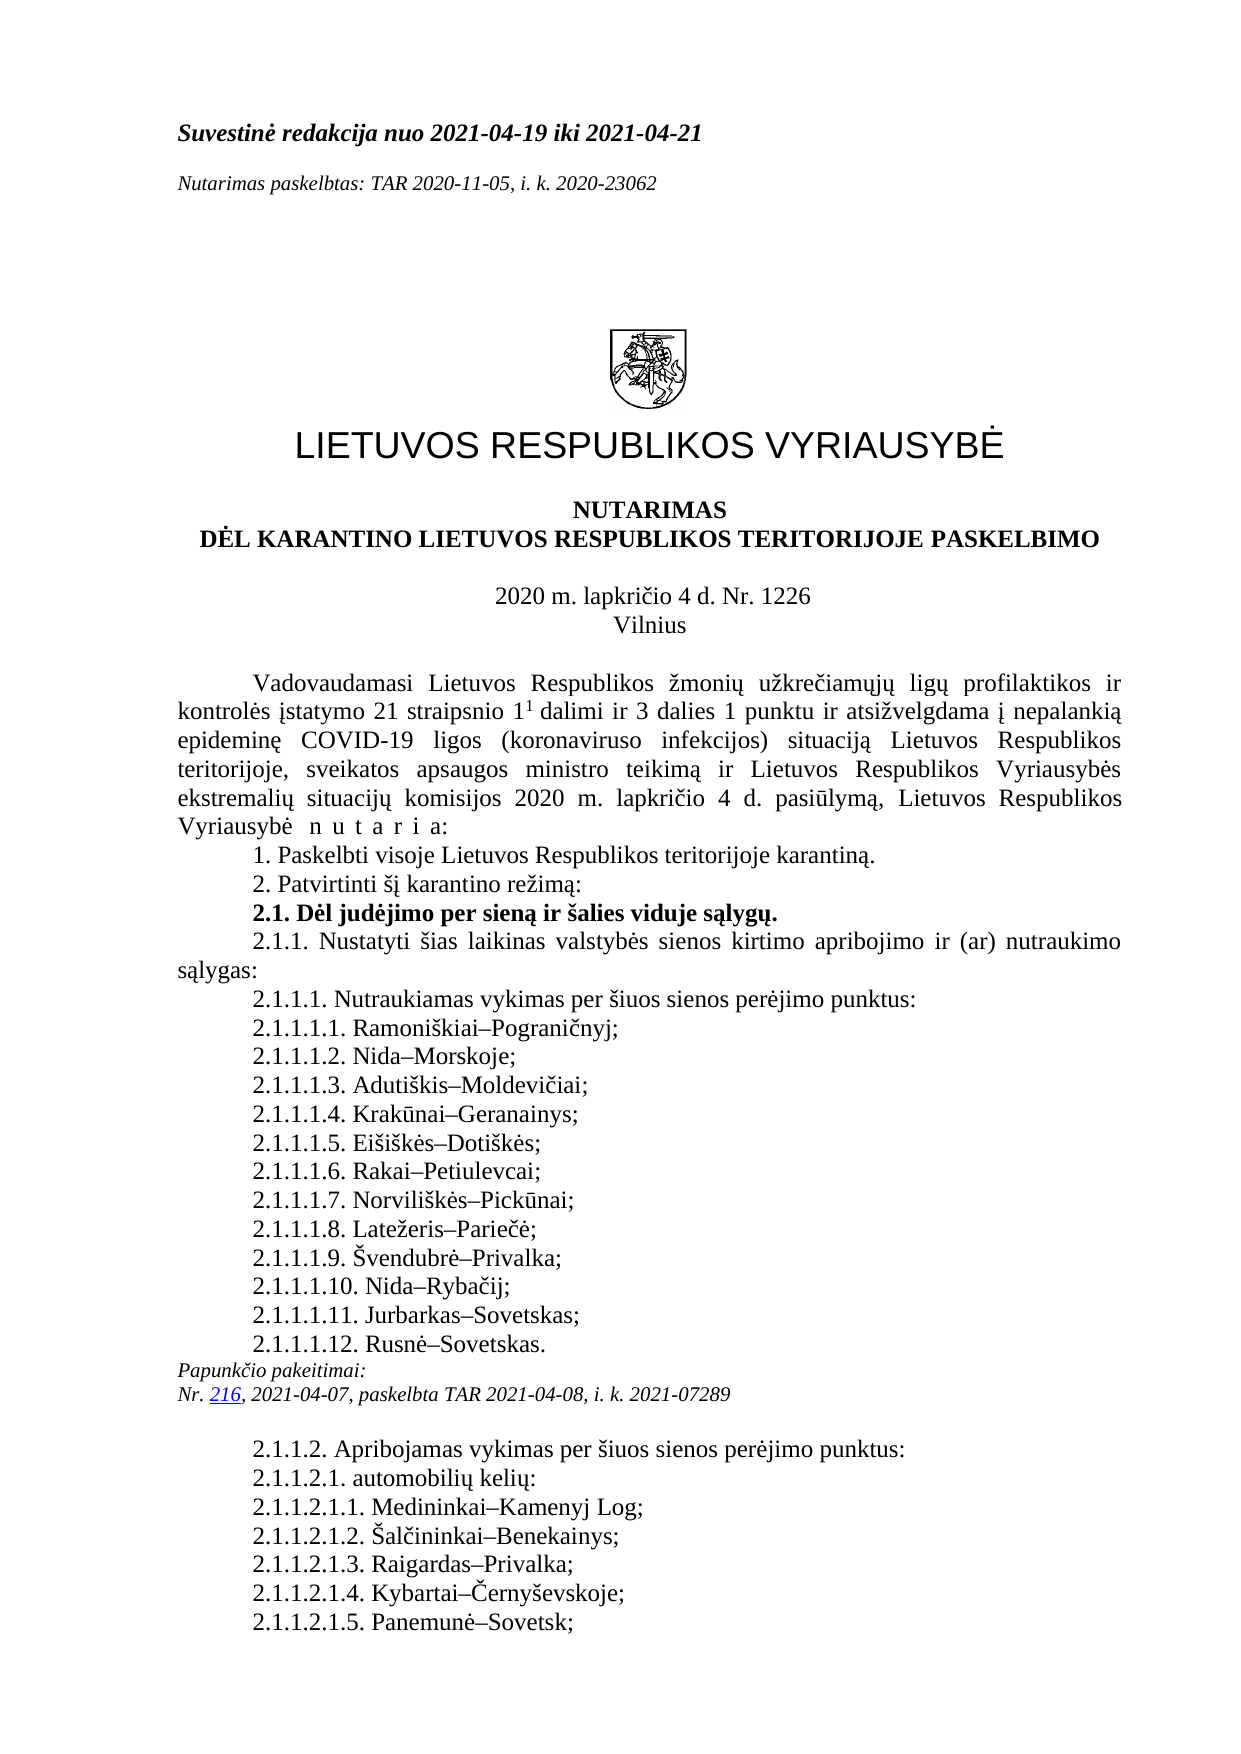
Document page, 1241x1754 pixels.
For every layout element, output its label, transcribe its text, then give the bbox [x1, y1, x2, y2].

text DĖL KARANTINO LIETUVOS RESPUBLIKOS TERITORIJOJE PASKELBIMO [177, 524, 1122, 553]
text 2.1.1.1.11. Jurbarkas–Sovetskas; [177, 1300, 1122, 1329]
text 2.1.1.2.1.3. Raigardas–Privalka; [177, 1549, 1122, 1578]
text 2.1.1.1.10. Nida–Rybačij; [177, 1271, 1122, 1300]
text nutarimas [177, 495, 1122, 524]
text 2.1.1.1.7. Norviliškės–Pickūnai; [177, 1185, 1122, 1214]
text 2.1.1.1.5. Eišiškės–Dotiškės; [177, 1128, 1122, 1156]
text 2020 m. lapkričio 4 d. Nr. 1226 [177, 581, 1122, 610]
text 2.1.1.2. Apribojamas vykimas per šiuos sienos perėjimo punktus: [177, 1434, 1122, 1463]
text 2.1.1.1. Nutraukiamas vykimas per šiuos sienos perėjimo punktus: [177, 984, 1122, 1013]
text 2.1.1.1.9. Švendubrė–Privalka; [177, 1243, 1122, 1271]
text 2.1.1.1.2. Nida–Morskoje; [177, 1041, 1122, 1070]
text 2. Patvirtinti šį karantino režimą: [177, 869, 1122, 898]
text 2.1.1.2.1.5. Panemunė–Sovetsk; [177, 1607, 1122, 1636]
text 2.1.1.1.6. Rakai–Petiulevcai; [177, 1156, 1122, 1185]
text 2.1. Dėl judėjimo per sieną ir šalies viduje sąlygų. [177, 898, 1122, 926]
text 2.1.1.1.1. Ramoniškiai–Pograničnyj; [177, 1013, 1122, 1041]
text Vilnius [177, 610, 1122, 639]
text Nr. 216, 2021-04-07, paskelbta TAR 2021-04-08, i. k. 2021-07289 [177, 1382, 1122, 1406]
text 2.1.1.1.12. Rusnė–Sovetskas. [177, 1329, 1122, 1358]
text Suvestinė redakcija nuo 2021-04-19 iki 2021-04-21 [177, 118, 1122, 147]
text 2.1.1.1.4. Krakūnai–Geranainys; [177, 1099, 1122, 1128]
text 2.1.1.2.1. automobilių kelių: [177, 1463, 1122, 1492]
text 2.1.1.2.1.2. Šalčininkai–Benekainys; [177, 1521, 1122, 1549]
text Nutarimas paskelbtas: TAR 2020-11-05, i. k. 2020-23062 [177, 171, 1122, 195]
text Lietuvos Respublikos Vyriausybė [177, 423, 1122, 466]
text 2.1.1. Nustatyti šias laikinas valstybės sienos kirtimo apribojimo ir (ar) nutraukimo sąlygas: [177, 926, 1122, 984]
text 2.1.1.2.1.1. Medininkai–Kamenyj Log; [177, 1492, 1122, 1521]
text Vadovaudamasi Lietuvos Respublikos žmonių užkrečiamųjų ligų profilaktikos ir kontrolės įstatymo 21 straipsnio 11 dalimi ir 3 dalies 1 punktu ir atsižvelgdama į nepalankią epideminę COVID-19 ligos (koronaviruso infekcijos) situaciją Lietuvos Respublikos teritorijoje, sveikatos apsaugos ministro teikimą ir Lietuvos Respublikos Vyriausybės ekstremalių situacijų komisijos 2020 m. lapkričio 4 d. pasiūlymą, Lietuvos Respublikos Vyriausybė nutaria: [177, 668, 1122, 840]
text 1. Paskelbti visoje Lietuvos Respublikos teritorijoje karantiną. [177, 840, 1122, 869]
text Papunkčio pakeitimai: [177, 1358, 1122, 1382]
text 2.1.1.2.1.4. Kybartai–Černyševskoje; [177, 1578, 1122, 1607]
text 2.1.1.1.8. Latežeris–Pariečė; [177, 1214, 1122, 1243]
text 2.1.1.1.3. Adutiškis–Moldevičiai; [177, 1070, 1122, 1099]
